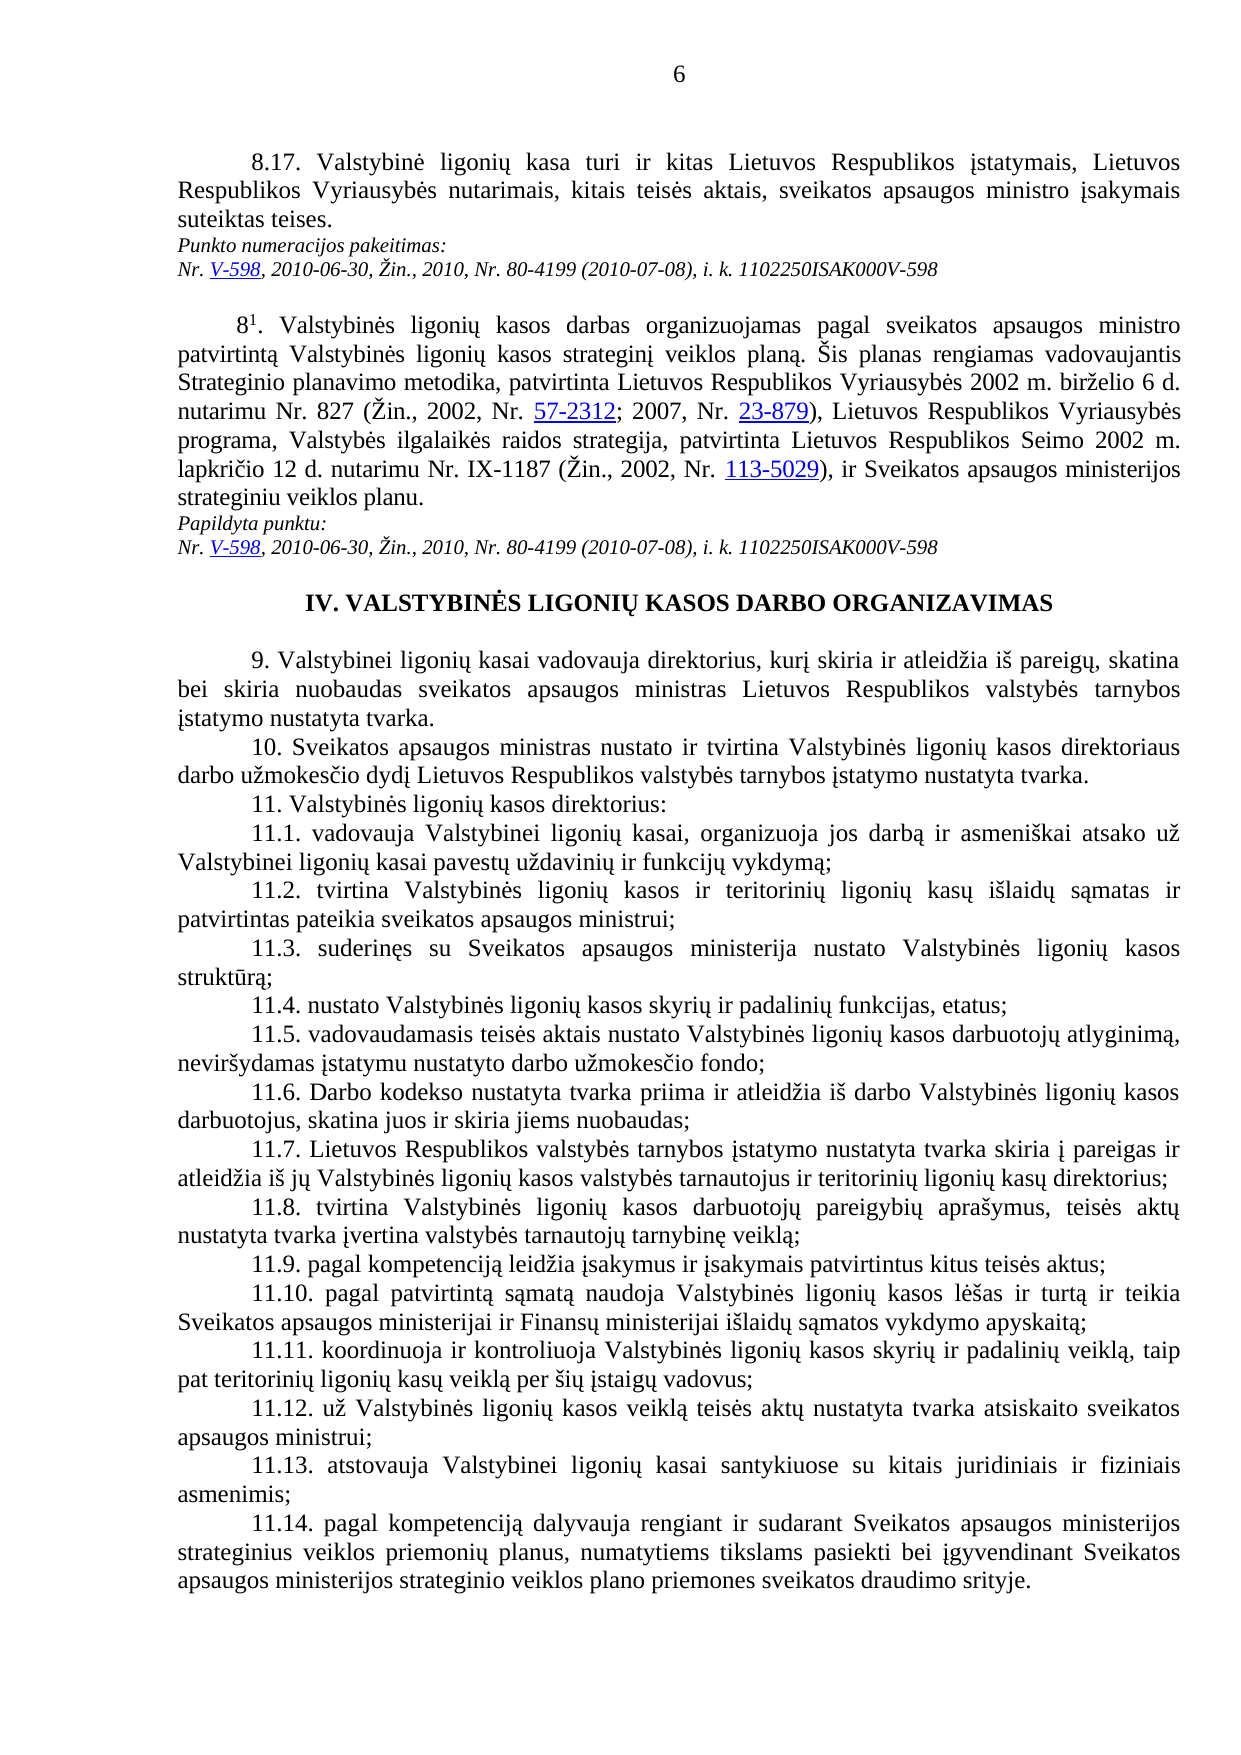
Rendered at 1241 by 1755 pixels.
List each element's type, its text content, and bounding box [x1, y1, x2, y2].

text 11.13. atstovauja Valstybinei ligonių kasai santykiuose su kitais juridiniais ir fiziniais asmenimis; [177, 1451, 1181, 1508]
text 11.14. pagal kompetenciją dalyvauja rengiant ir sudarant Sveikatos apsaugos ministerijos strateginius veiklos priemonių planus, numatytiems tikslams pasiekti bei įgyvendinant Sveikatos apsaugos ministerijos strateginio veiklos plano priemones sveikatos draudimo srityje. [177, 1508, 1181, 1594]
text 11.1. vadovauja Valstybinei ligonių kasai, organizuoja jos darbą ir asmeniškai atsako už Valstybinei ligonių kasai pavestų uždavinių ir funkcijų vykdymą; [177, 818, 1181, 876]
text 11.5. vadovaudamasis teisės aktais nustato Valstybinės ligonių kasos darbuotojų atlyginimą, neviršydamas įstatymu nustatyto darbo užmokesčio fondo; [177, 1019, 1181, 1077]
text Papildyta punktu: [177, 511, 1181, 535]
text 81. Valstybinės ligonių kasos darbas organizuojamas pagal sveikatos apsaugos ministro patvirtintą Valstybinės ligonių kasos strateginį veiklos planą. Šis planas rengiamas vadovaujantis Strateginio planavimo metodika, patvirtinta Lietuvos Respublikos Vyriausybės 2002 m. birželio 6 d. nutarimu Nr. 827 (Žin., 2002, Nr. 57-2312; 2007, Nr. 23-879), Lietuvos Respublikos Vyriausybės programa, Valstybės ilgalaikės raidos strategija, patvirtinta Lietuvos Respublikos Seimo 2002 m. lapkričio 12 d. nutarimu Nr. IX-1187 (Žin., 2002, Nr. 113-5029), ir Sveikatos apsaugos ministerijos strateginiu veiklos planu. [177, 310, 1181, 511]
text 9. Valstybinei ligonių kasai vadovauja direktorius, kurį skiria ir atleidžia iš pareigų, skatina bei skiria nuobaudas sveikatos apsaugos ministras Lietuvos Respublikos valstybės tarnybos įstatymo nustatyta tvarka. [177, 646, 1181, 732]
text 11.12. už Valstybinės ligonių kasos veiklą teisės aktų nustatyta tvarka atsiskaito sveikatos apsaugos ministrui; [177, 1393, 1181, 1451]
text 11.7. Lietuvos Respublikos valstybės tarnybos įstatymo nustatyta tvarka skiria į pareigas ir atleidžia iš jų Valstybinės ligonių kasos valstybės tarnautojus ir teritorinių ligonių kasų direktorius; [177, 1134, 1181, 1192]
text 11.6. Darbo kodekso nustatyta tvarka priima ir atleidžia iš darbo Valstybinės ligonių kasos darbuotojus, skatina juos ir skiria jiems nuobaudas; [177, 1077, 1181, 1134]
text 8.17. Valstybinė ligonių kasa turi ir kitas Lietuvos Respublikos įstatymais, Lietuvos Respublikos Vyriausybės nutarimais, kitais teisės aktais, sveikatos apsaugos ministro įsakymais suteiktas teises. [177, 147, 1181, 233]
text 10. Sveikatos apsaugos ministras nustato ir tvirtina Valstybinės ligonių kasos direktoriaus darbo užmokesčio dydį Lietuvos Respublikos valstybės tarnybos įstatymo nustatyta tvarka. [177, 732, 1181, 789]
text 11.9. pagal kompetenciją leidžia įsakymus ir įsakymais patvirtintus kitus teisės aktus; [177, 1249, 1181, 1278]
text 11.8. tvirtina Valstybinės ligonių kasos darbuotojų pareigybių aprašymus, teisės aktų nustatyta tvarka įvertina valstybės tarnautojų tarnybinę veiklą; [177, 1192, 1181, 1249]
text Punkto numeracijos pakeitimas: [177, 233, 1181, 257]
text 11.4. nustato Valstybinės ligonių kasos skyrių ir padalinių funkcijas, etatus; [177, 991, 1181, 1019]
text IV. VALSTYBINĖS LIGONIŲ KASOS DARBO ORGANIZAVIMAS [177, 588, 1181, 617]
text 11.11. koordinuoja ir kontroliuoja Valstybinės ligonių kasos skyrių ir padalinių veiklą, taip pat teritorinių ligonių kasų veiklą per šių įstaigų vadovus; [177, 1336, 1181, 1393]
text Nr. V-598, 2010-06-30, Žin., 2010, Nr. 80-4199 (2010-07-08), i. k. 1102250ISAK000V-598 [177, 257, 1181, 281]
text 11.2. tvirtina Valstybinės ligonių kasos ir teritorinių ligonių kasų išlaidų sąmatas ir patvirtintas pateikia sveikatos apsaugos ministrui; [177, 876, 1181, 933]
text Nr. V-598, 2010-06-30, Žin., 2010, Nr. 80-4199 (2010-07-08), i. k. 1102250ISAK000V-598 [177, 535, 1181, 559]
text 11.3. suderinęs su Sveikatos apsaugos ministerija nustato Valstybinės ligonių kasos struktūrą; [177, 933, 1181, 991]
text 11.10. pagal patvirtintą sąmatą naudoja Valstybinės ligonių kasos lėšas ir turtą ir teikia Sveikatos apsaugos ministerijai ir Finansų ministerijai išlaidų sąmatos vykdymo apyskaitą; [177, 1278, 1181, 1336]
text 11. Valstybinės ligonių kasos direktorius: [177, 789, 1181, 818]
